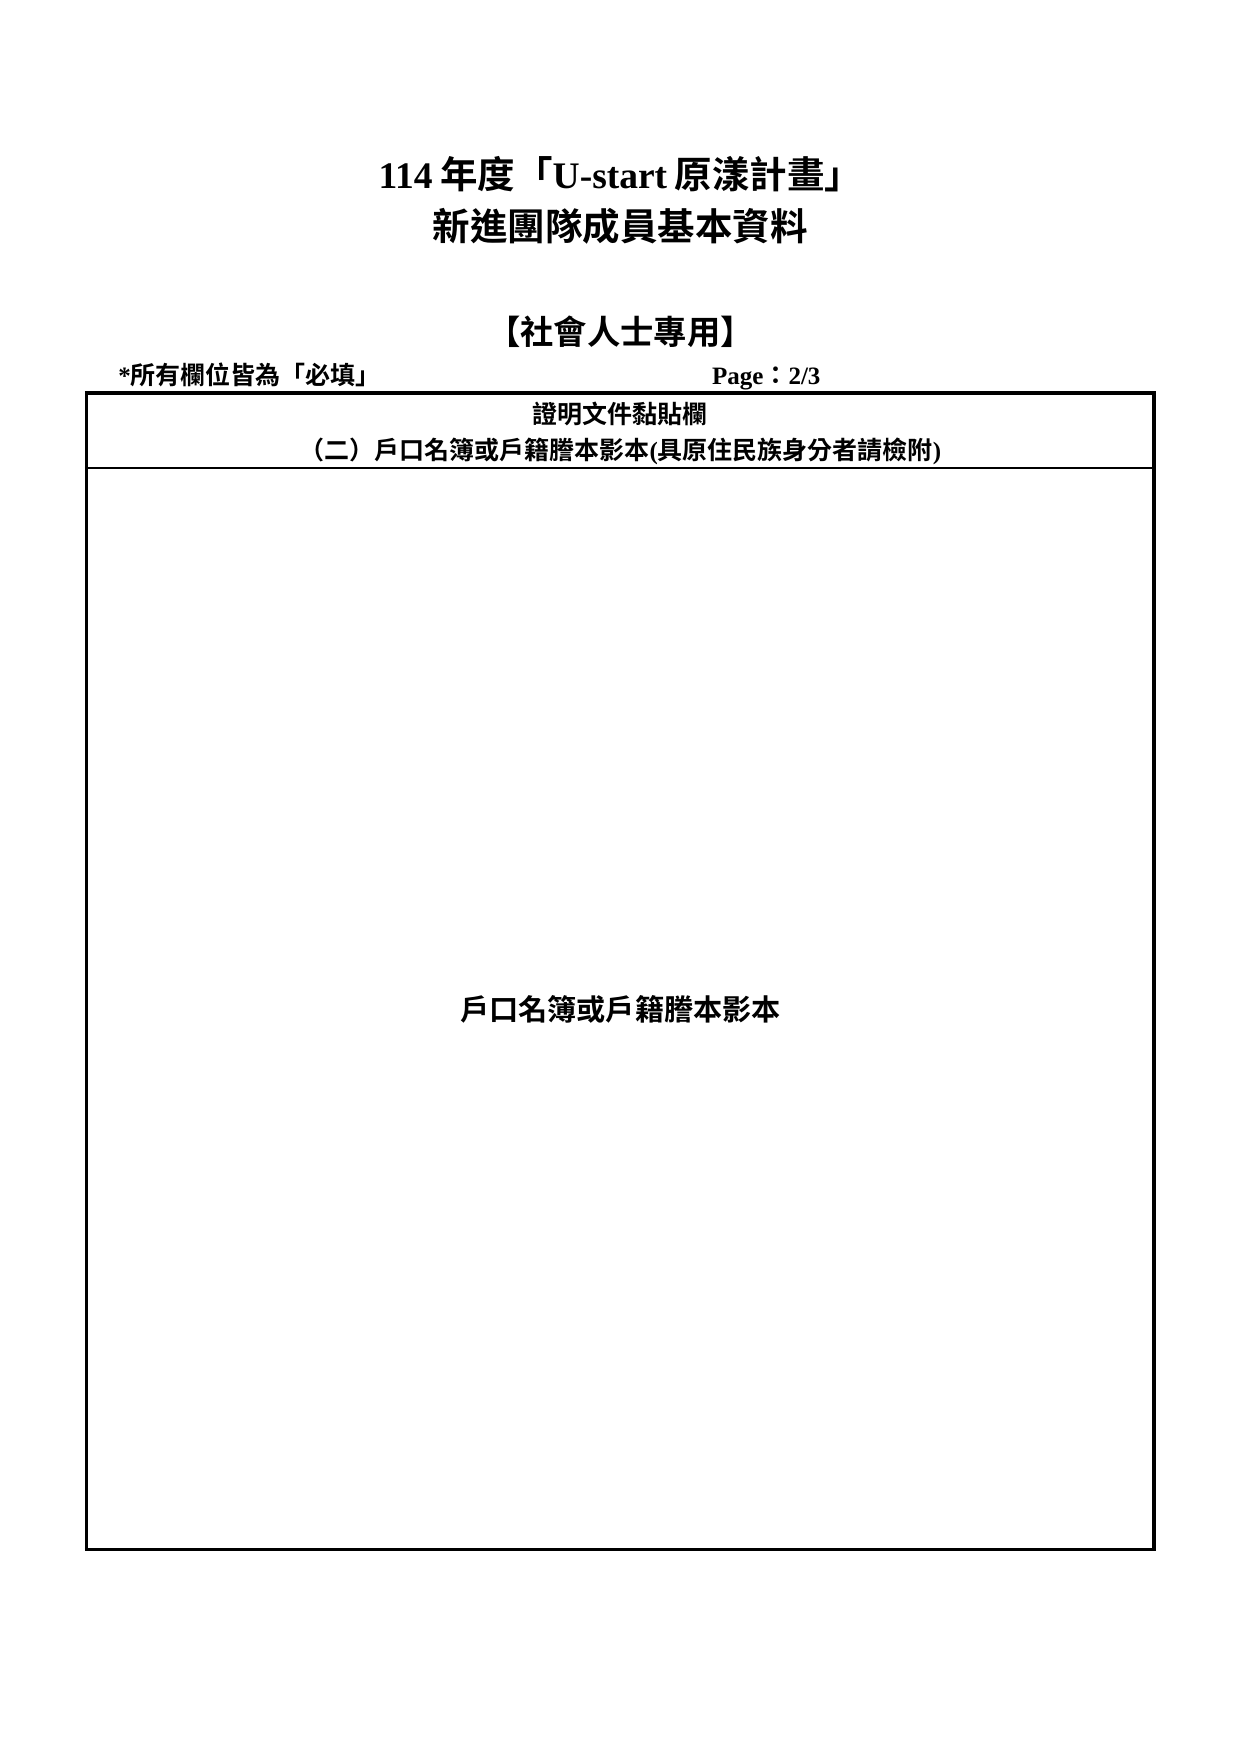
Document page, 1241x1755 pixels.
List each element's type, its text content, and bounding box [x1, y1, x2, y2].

table_cell 戶口名簿或戶籍謄本影本 [88, 469, 1152, 1548]
text *所有欄位皆為「必填」 Page：2/3 [118, 355, 1122, 391]
text 新進團隊成員基本資料 [118, 199, 1122, 251]
text 【社會人士專用】 [118, 303, 1122, 355]
text 114年度「U-start原漾計畫」 [118, 147, 1122, 199]
table_header 證明文件黏貼欄 （二）戶口名簿或戶籍謄本影本(具原住民族身分者請檢附) [88, 395, 1152, 467]
